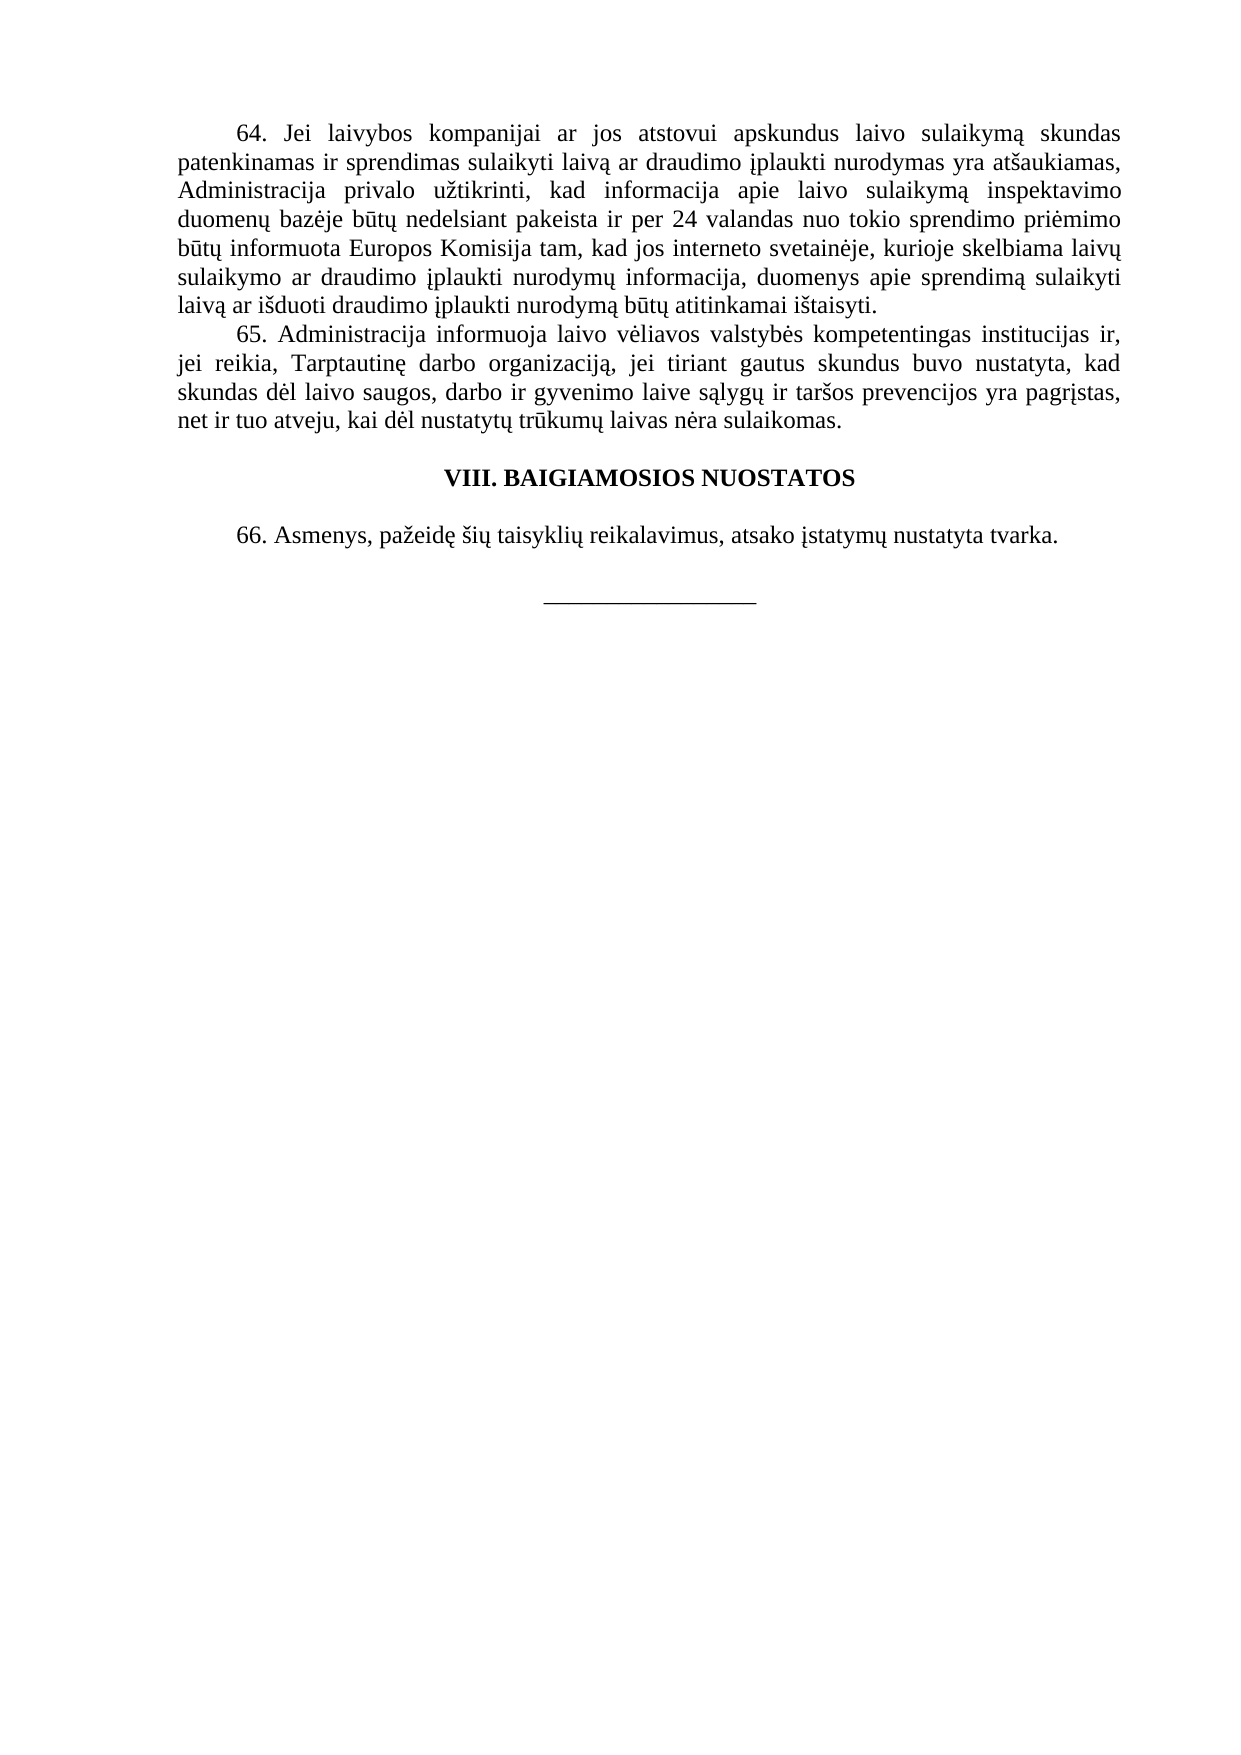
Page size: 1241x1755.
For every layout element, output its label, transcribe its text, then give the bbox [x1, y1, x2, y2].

text 65. Administracija informuoja laivo vėliavos valstybės kompetentingas institucijas ir, jei reikia, Tarptautinę darbo organizaciją, jei tiriant gautus skundus buvo nustatyta, kad skundas dėl laivo saugos, darbo ir gyvenimo laive sąlygų ir taršos prevencijos yra pagrįstas, net ir tuo atveju, kai dėl nustatytų trūkumų laivas nėra sulaikomas. [177, 319, 1122, 434]
text VIII. BAIGIAMOSIOS NUOSTATOS [177, 463, 1122, 492]
text 64. Jei laivybos kompanijai ar jos atstovui apskundus laivo sulaikymą skundas patenkinamas ir sprendimas sulaikyti laivą ar draudimo įplaukti nurodymas yra atšaukiamas, Administracija privalo užtikrinti, kad informacija apie laivo sulaikymą inspektavimo duomenų bazėje būtų nedelsiant pakeista ir per 24 valandas nuo tokio sprendimo priėmimo būtų informuota Europos Komisija tam, kad jos interneto svetainėje, kurioje skelbiama laivų sulaikymo ar draudimo įplaukti nurodymų informacija, duomenys apie sprendimą sulaikyti laivą ar išduoti draudimo įplaukti nurodymą būtų atitinkamai ištaisyti. [177, 118, 1122, 319]
text 66. Asmenys, pažeidę šių taisyklių reikalavimus, atsako įstatymų nustatyta tvarka. [177, 521, 1122, 549]
text _________________ [177, 578, 1122, 607]
